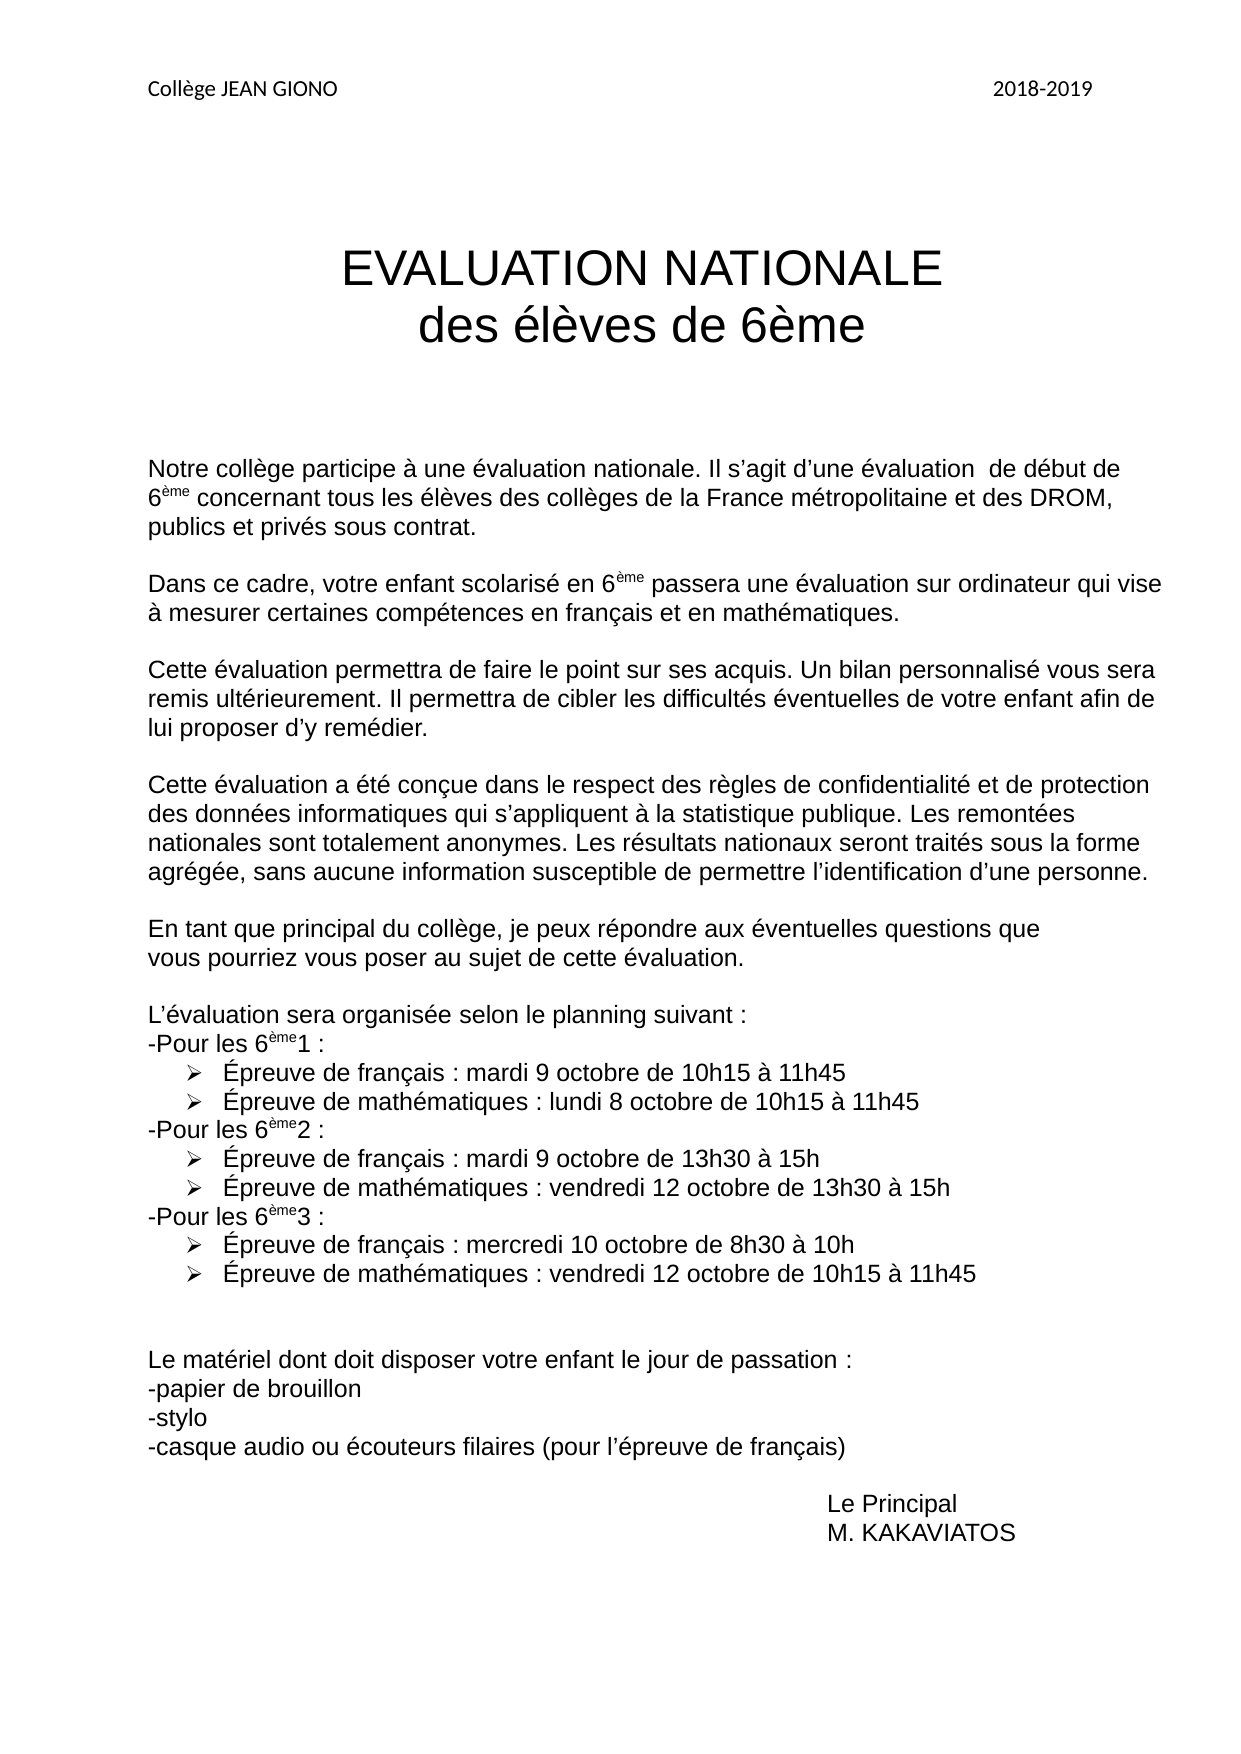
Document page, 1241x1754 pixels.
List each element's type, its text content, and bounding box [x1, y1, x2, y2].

text EVALUATION NATIONALE [148, 238, 1137, 296]
text -stylo [148, 1403, 1093, 1431]
text Cette évaluation a été conçue dans le respect des règles de confidentialité et de protection des données informatiques qui s’appliquent à la statistique publique. Les remontées nationales sont totalement anonymes. Les résultats nationaux seront traités sous la forme agrégée, sans aucune information susceptible de permettre l’identification d’une personne. [148, 770, 1166, 885]
text -Pour les 6ème3 : [148, 1201, 1093, 1230]
text -casque audio ou écouteurs filaires (pour l’épreuve de français) [148, 1431, 1093, 1460]
text Le Principal [827, 1489, 1093, 1518]
text -Pour les 6ème2 : [148, 1115, 1093, 1144]
text Notre collège participe à une évaluation nationale. Il s’agit d’une évaluation de début de 6ème concernant tous les élèves des collèges de la France métropolitaine et des DROM, publics et privés sous contrat. [148, 454, 1137, 540]
list Épreuve de français : mardi 9 octobre de 10h15 à 11h45 [185, 1058, 1093, 1086]
text M. KAKAVIATOS [827, 1518, 1093, 1546]
text des élèves de 6ème [148, 296, 1137, 353]
list Épreuve de mathématiques : vendredi 12 octobre de 10h15 à 11h45 [185, 1259, 1093, 1288]
list Épreuve de français : mardi 9 octobre de 13h30 à 15h [185, 1144, 1093, 1173]
text -papier de brouillon [148, 1374, 1093, 1403]
list Épreuve de français : mercredi 10 octobre de 8h30 à 10h [185, 1230, 1093, 1259]
text -Pour les 6ème1 : [148, 1029, 1093, 1058]
text Cette évaluation permettra de faire le point sur ses acquis. Un bilan personnalisé vous sera remis ultérieurement. Il permettra de cibler les difficultés éventuelles de votre enfant afin de lui proposer d’y remédier. [148, 655, 1166, 741]
list Épreuve de mathématiques : vendredi 12 octobre de 13h30 à 15h [185, 1173, 1093, 1201]
text L’évaluation sera organisée selon le planning suivant : [148, 1000, 1093, 1029]
text Le matériel dont doit disposer votre enfant le jour de passation : [148, 1345, 1093, 1374]
list Épreuve de mathématiques : lundi 8 octobre de 10h15 à 11h45 [185, 1086, 1093, 1115]
text Dans ce cadre, votre enfant scolarisé en 6ème passera une évaluation sur ordinateur qui vise à mesurer certaines compétences en français et en mathématiques. [148, 569, 1166, 626]
text En tant que principal du collège, je peux répondre aux éventuelles questions que vous pourriez vous poser au sujet de cette évaluation. [148, 914, 1093, 971]
